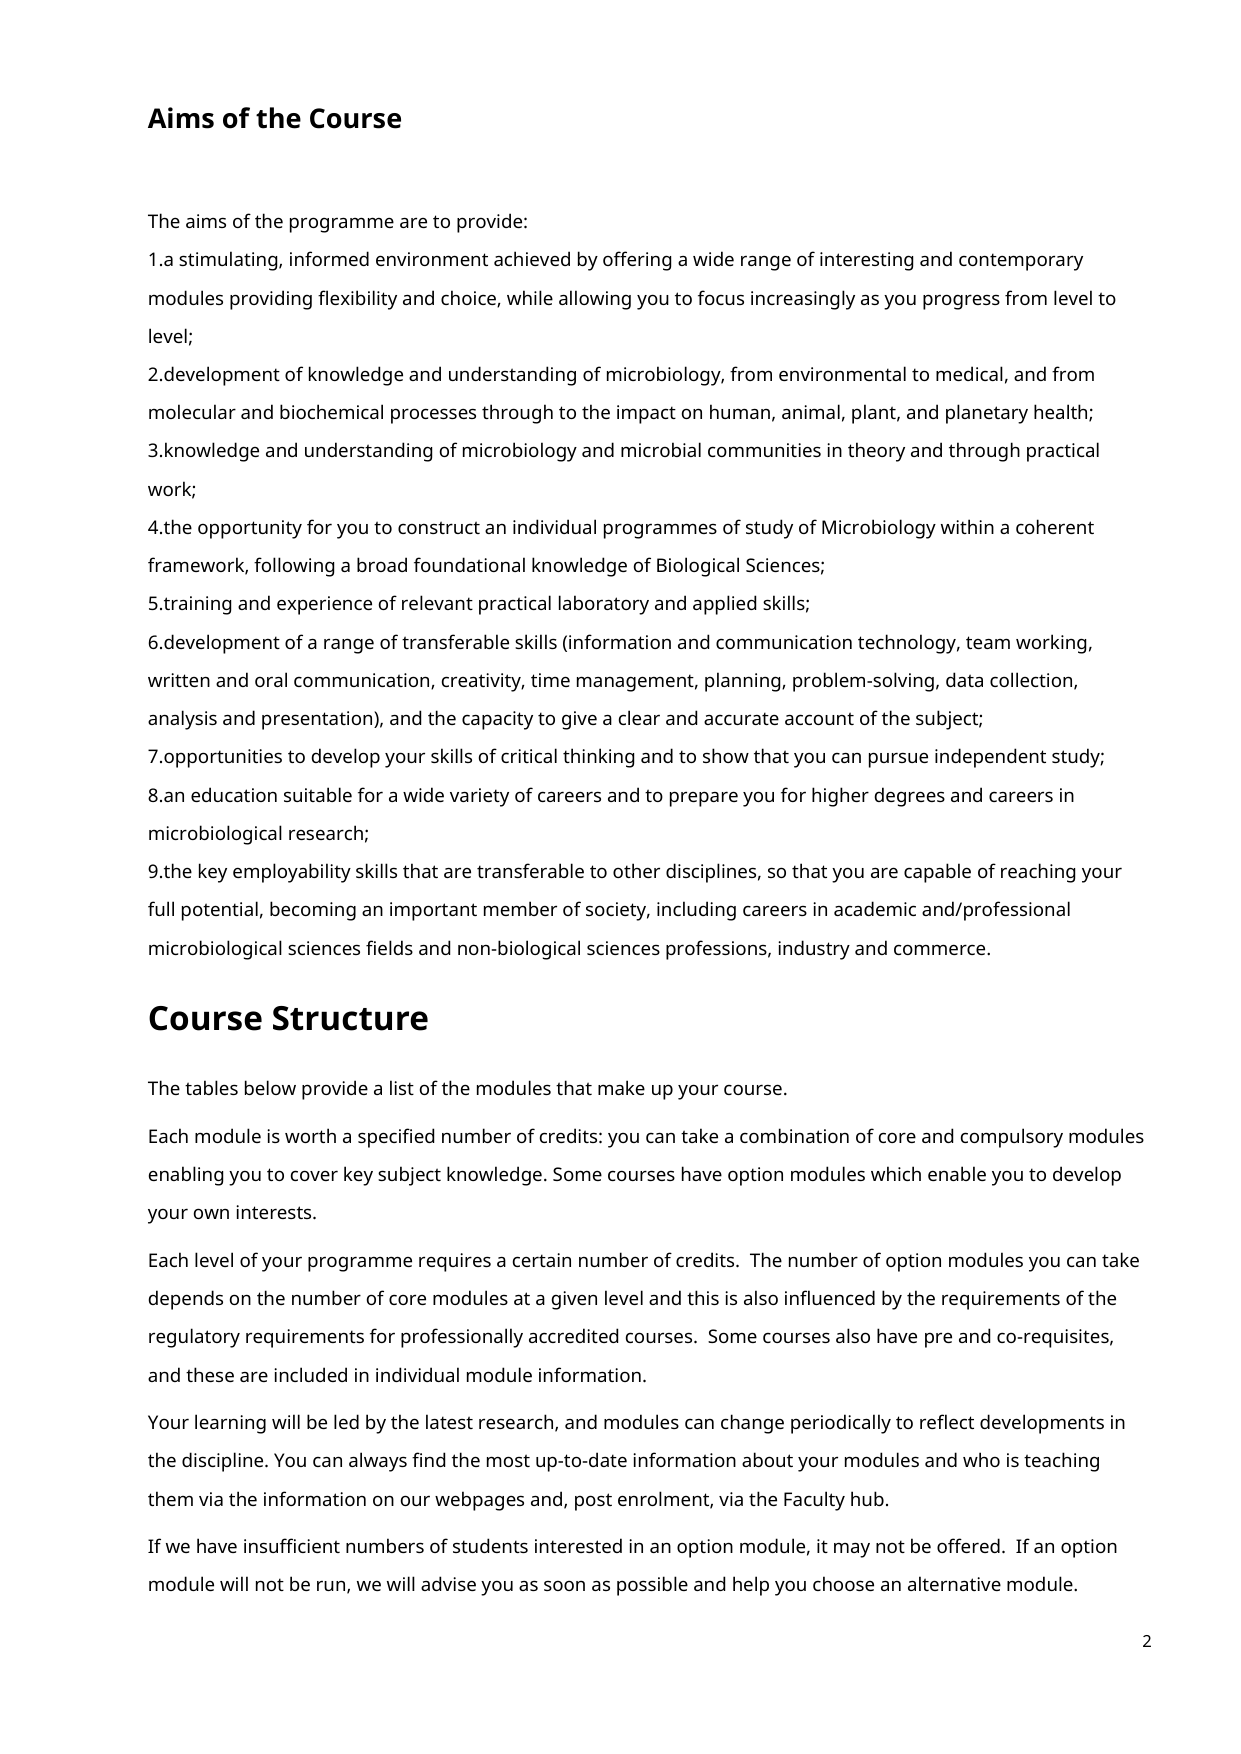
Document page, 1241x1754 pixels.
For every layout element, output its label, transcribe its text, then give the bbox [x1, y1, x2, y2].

text Each level of your programme requires a certain number of credits. The number of option modules you can take depends on the number of core modules at a given level and this is also influenced by the requirements of the regulatory requirements for professionally accredited courses. Some courses also have pre and co-requisites, and these are included in individual module information. [148, 1247, 1152, 1387]
text The tables below provide a list of the modules that make up your course. [148, 1076, 1152, 1101]
text The aims of the programme are to provide: 1.a stimulating, informed environment achieved by offering a wide range of interesting and contemporary modules providing flexibility and choice, while allowing you to focus increasingly as you progress from level to level; 2.development of knowledge and understanding of microbiology, from environmental to medical, and from molecular and biochemical processes through to the impact on human, animal, plant, and planetary health; 3.knowledge and understanding of microbiology and microbial communities in theory and through practical work; 4.the opportunity for you to construct an individual programmes of study of Microbiology within a coherent framework, following a broad foundational knowledge of Biological Sciences; 5.training and experience of relevant practical laboratory and applied skills; 6.development of a range of transferable skills (information and communication technology, team working, written and oral communication, creativity, time management, planning, problem-solving, data collection, analysis and presentation), and the capacity to give a clear and accurate account of the subject; 7.opportunities to develop your skills of critical thinking and to show that you can pursue independent study; 8.an education suitable for a wide variety of careers and to prepare you for higher degrees and careers in microbiological research; 9.the key employability skills that are transferable to other disciplines, so that you are capable of reaching your full potential, becoming an important member of society, including careers in academic and/professional microbiological sciences fields and non-biological sciences professions, industry and commerce. [148, 208, 1152, 960]
subtitle Aims of the Course [148, 99, 1152, 136]
text Your learning will be led by the latest research, and modules can change periodically to reflect developments in the discipline. You can always find the most up-to-date information about your modules and who is teaching them via the information on our webpages and, post enrolment, via the Faculty hub. [148, 1409, 1152, 1511]
text If we have insufficient numbers of students interested in an option module, it may not be offered. If an option module will not be run, we will advise you as soon as possible and help you choose an alternative module. [148, 1533, 1152, 1597]
text Each module is worth a specified number of credits: you can take a combination of core and compulsory modules enabling you to cover key subject knowledge. Some courses have option modules which enable you to develop your own interests. [148, 1123, 1152, 1225]
subtitle Course Structure [148, 995, 1152, 1040]
